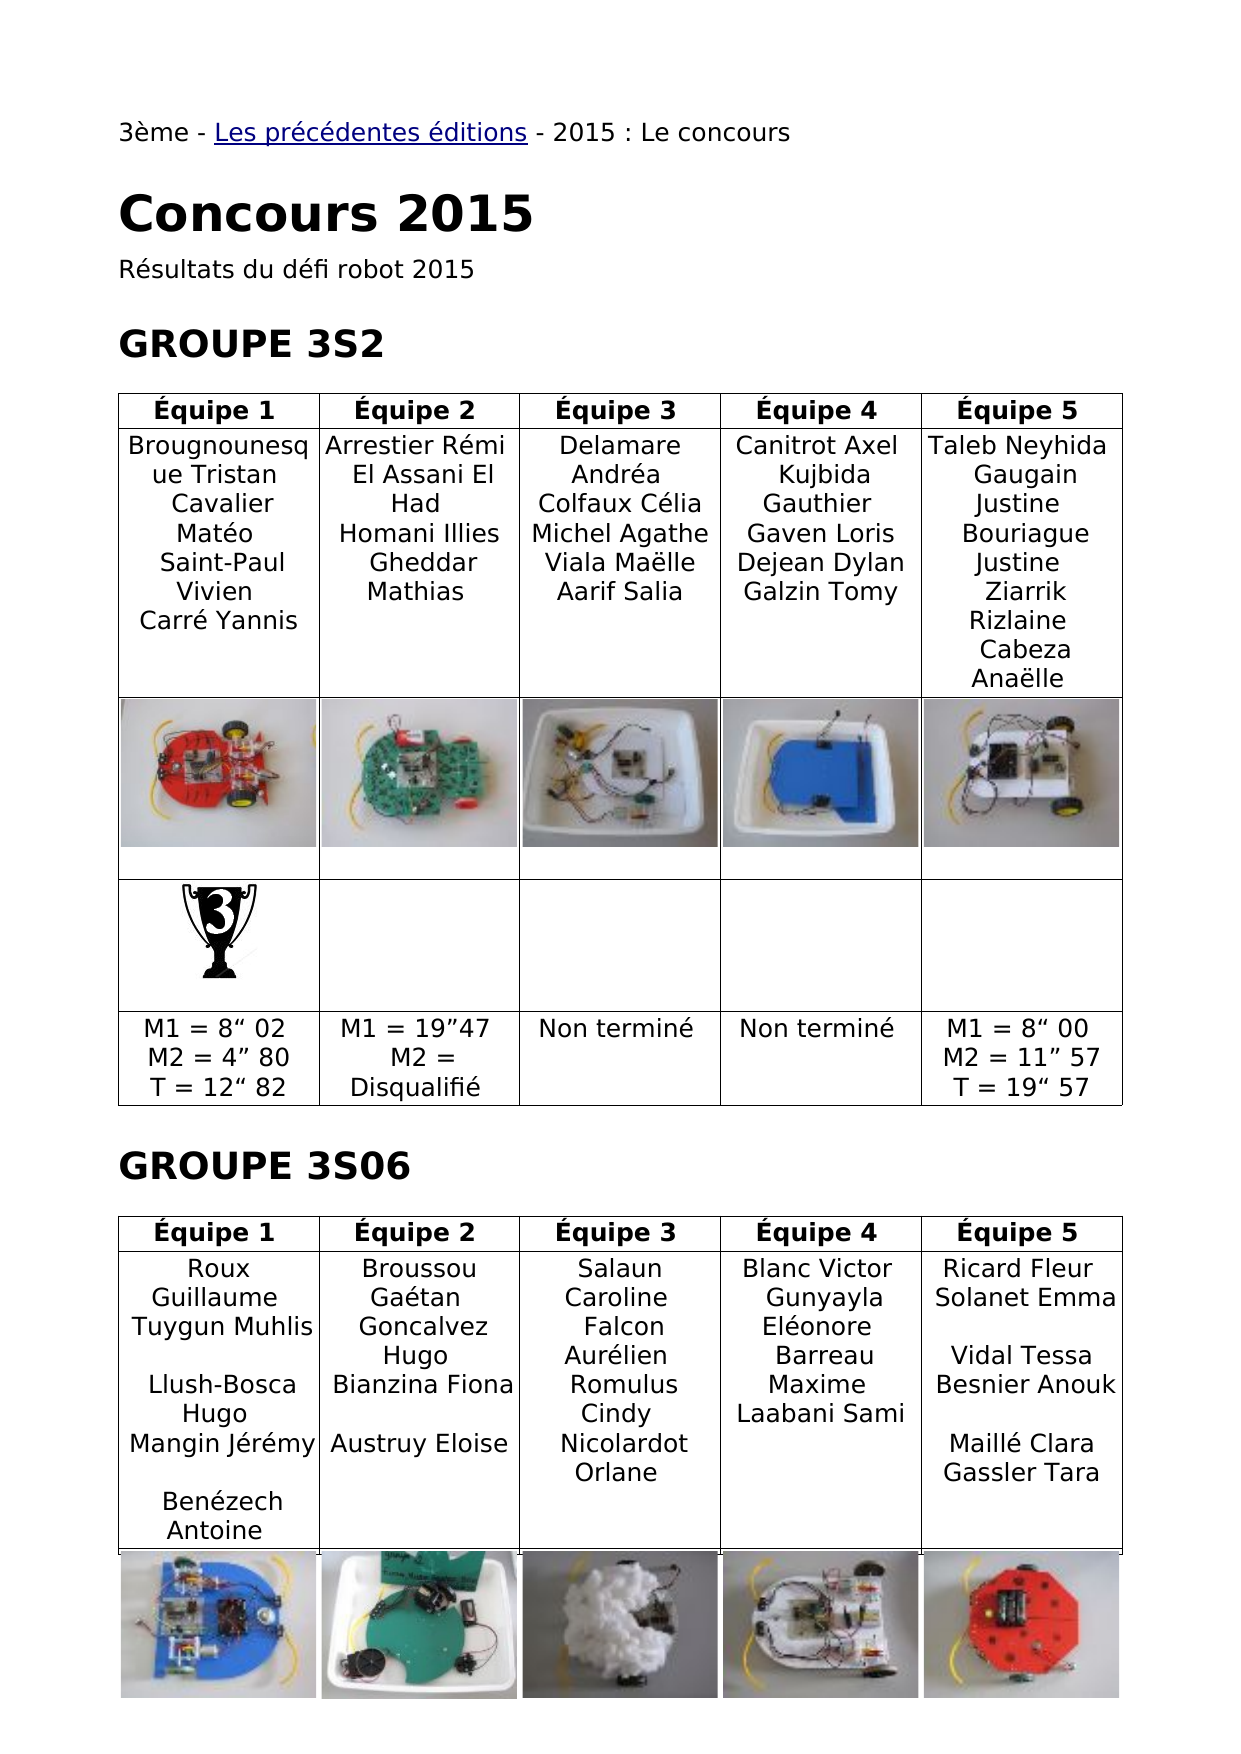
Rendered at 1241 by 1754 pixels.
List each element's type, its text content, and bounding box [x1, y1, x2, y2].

text 3ème - Les précédentes éditions - 2015 : Le concours [118, 118, 1122, 147]
picture [522, 1551, 718, 1698]
subtitle GROUPE 3S2 [118, 322, 1122, 366]
table_cell Ricard Fleur Solanet Emma Vidal Tessa Besnier Anouk Maillé Clara Gassler Tara [922, 1252, 1122, 1548]
table_cell Blanc Victor Gunyayla Eléonore Barreau Maxime Laabani Sami [721, 1252, 921, 1548]
table_cell [721, 880, 921, 1011]
table_header Équipe 5 [922, 394, 1122, 428]
table_cell Arrestier Rémi El Assani El Had Homani Illies Gheddar Mathias [320, 429, 519, 697]
table_cell Delamare Andréa Colfaux Célia Michel Agathe Viala Maëlle Aarif Salia [520, 429, 720, 697]
table_header Équipe 3 [520, 394, 720, 428]
table_cell Taleb Neyhida Gaugain Justine Bouriague Justine Ziarrik Rizlaine Cabeza Anaëlle [922, 429, 1122, 697]
picture [923, 699, 1120, 847]
table_cell [320, 880, 519, 1011]
table_cell M1 = 19”47 M2 = Disqualifié [320, 1012, 519, 1105]
picture [179, 881, 258, 980]
picture [120, 699, 317, 847]
table_header Équipe 2 [320, 1217, 519, 1251]
table_cell Brougnounesque Tristan Cavalier Matéo Saint-Paul Vivien Carré Yannis [119, 429, 319, 697]
table_header Équipe 3 [520, 1217, 720, 1251]
table_header Équipe 2 [320, 394, 519, 428]
text Résultats du défi robot 2015 [118, 256, 1122, 285]
table_cell Non terminé [721, 1012, 921, 1105]
table_header Équipe 4 [721, 394, 921, 428]
picture [522, 699, 718, 847]
table_cell [119, 698, 319, 878]
table_cell [119, 880, 319, 1011]
table_cell [520, 880, 720, 1011]
table_cell M1 = 8“ 02 M2 = 4” 80 T = 12“ 82 [119, 1012, 319, 1105]
table_cell [922, 698, 1122, 878]
picture [723, 1551, 919, 1698]
table_cell [520, 698, 720, 878]
picture [321, 699, 517, 847]
table_cell Roux Guillaume Tuygun Muhlis Llush-Bosca Hugo Mangin Jérémy Benézech Antoine [119, 1252, 319, 1548]
table_cell Non terminé [520, 1012, 720, 1105]
table_cell M1 = 8“ 00 M2 = 11” 57 T = 19“ 57 [922, 1012, 1122, 1105]
table_cell Canitrot Axel Kujbida Gauthier Gaven Loris Dejean Dylan Galzin Tomy [721, 429, 921, 697]
table_cell [320, 698, 519, 878]
table_cell [922, 880, 1122, 1011]
table_cell [721, 698, 921, 878]
picture [923, 1551, 1120, 1698]
table_header Équipe 5 [922, 1217, 1122, 1251]
table_header Équipe 1 [119, 1217, 319, 1251]
table_cell Salaun Caroline Falcon Aurélien Romulus Cindy Nicolardot Orlane [520, 1252, 720, 1548]
subtitle GROUPE 3S06 [118, 1145, 1122, 1188]
table_cell Broussou Gaétan Goncalvez Hugo Bianzina Fiona Austruy Eloise [320, 1252, 519, 1548]
picture [120, 1551, 317, 1698]
table_header Équipe 1 [119, 394, 319, 428]
picture [321, 1551, 517, 1699]
table_header Équipe 4 [721, 1217, 921, 1251]
subtitle Concours 2015 [118, 185, 1122, 243]
picture [723, 699, 919, 847]
